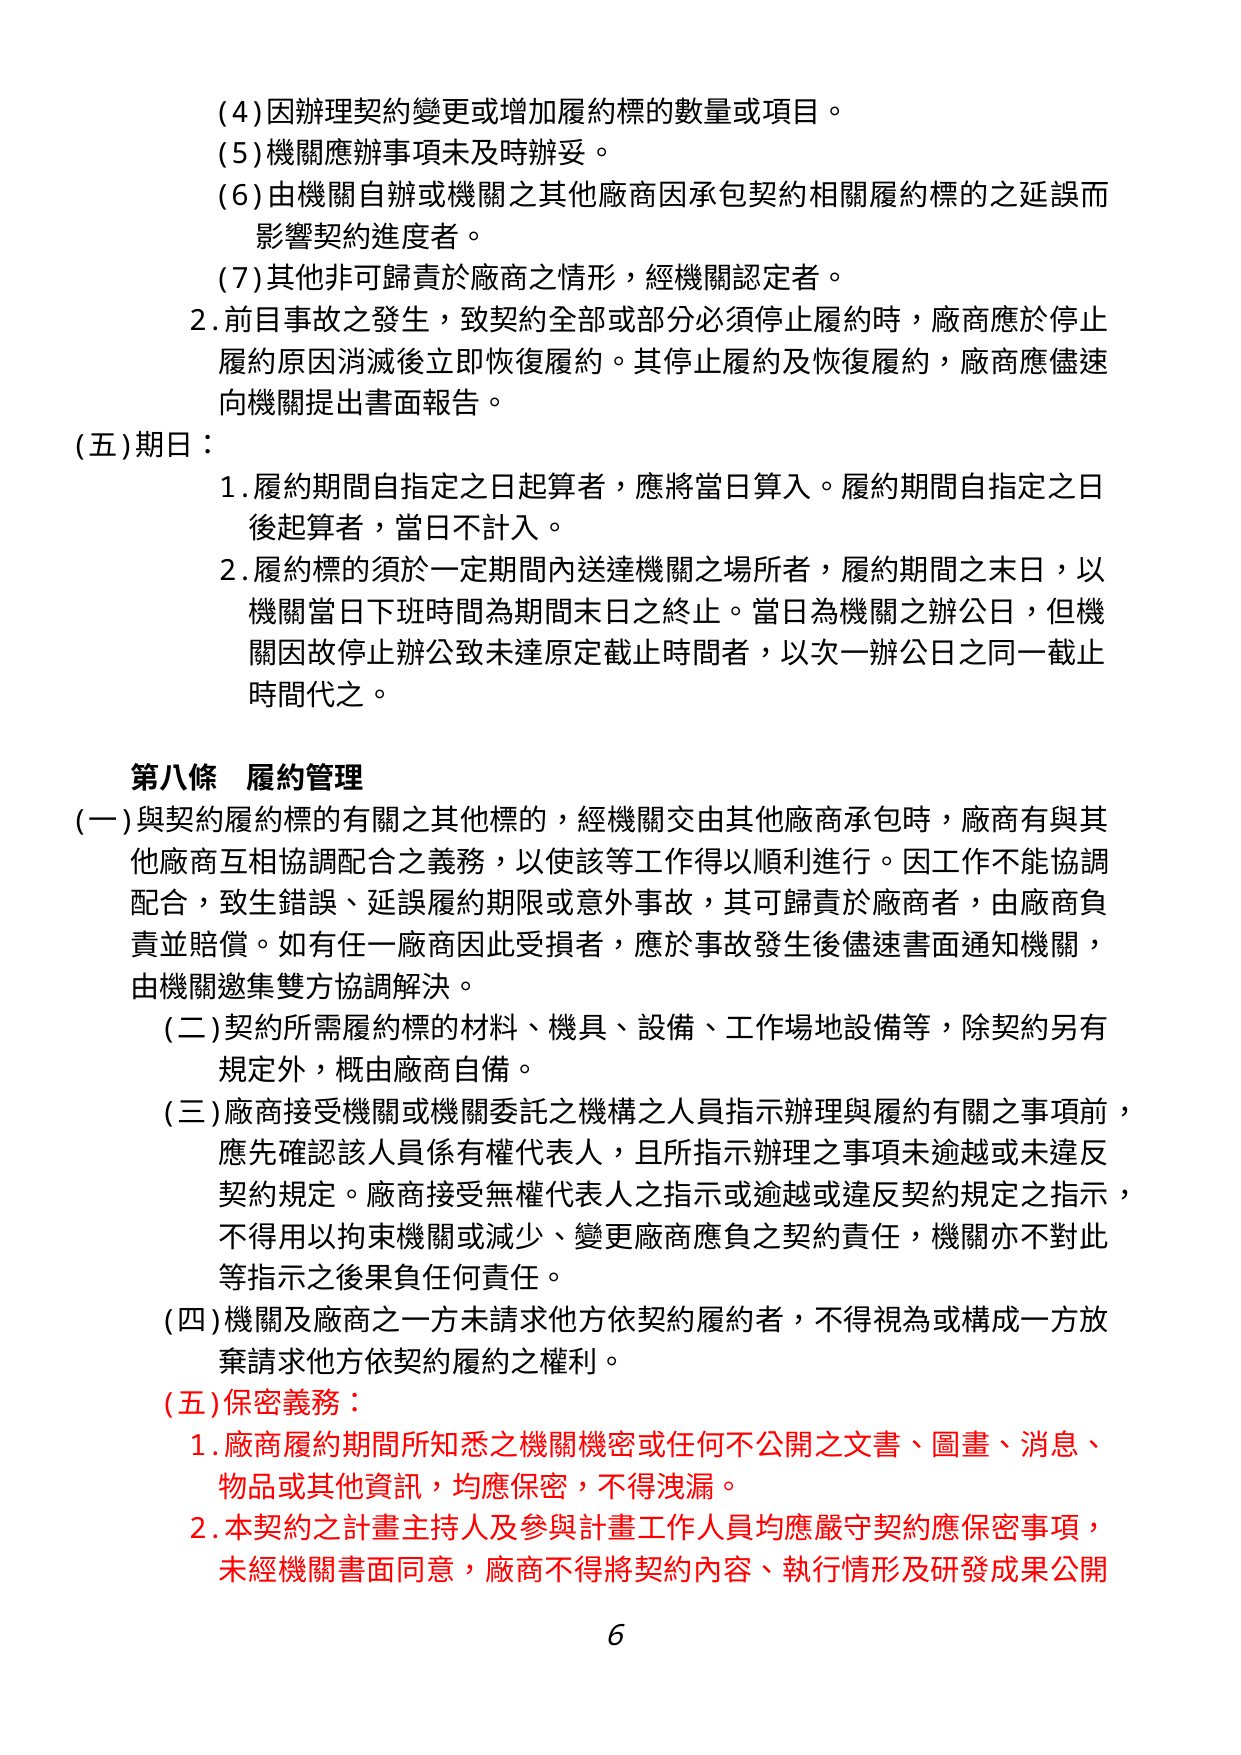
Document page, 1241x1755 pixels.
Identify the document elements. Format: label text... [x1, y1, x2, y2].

text 1.履約期間自指定之日起算者，應將當日算入。履約期間自指定之日後起算者，當日不計入。 [218, 464, 1108, 547]
text (6)由機關自辦或機關之其他廠商因承包契約相關履約標的之延誤而影響契約進度者。 [213, 172, 1110, 255]
text (一)與契約履約標的有關之其他標的，經機關交由其他廠商承包時，廠商有與其他廠商互相協調配合之義務，以使該等工作得以順利進行。因工作不能協調配合，致生錯誤、延誤履約期限或意外事故，其可歸責於廠商者，由廠商負責並賠償。如有任一廠商因此受損者，應於事故發生後儘速書面通知機關，由機關邀集雙方協調解決。 [71, 797, 1110, 1005]
text (五)保密義務： [159, 1380, 1110, 1422]
text (二)契約所需履約標的材料、機具、設備、工作場地設備等，除契約另有規定外，概由廠商自備。 [159, 1005, 1110, 1089]
text (五)期日： [71, 422, 1110, 464]
text (7)其他非可歸責於廠商之情形，經機關認定者。 [213, 255, 1110, 297]
text 第八條 履約管理 [130, 755, 1110, 797]
text (5)機關應辦事項未及時辦妥。 [213, 130, 1110, 172]
text 2.前目事故之發生，致契約全部或部分必須停止履約時，廠商應於停止履約原因消滅後立即恢復履約。其停止履約及恢復履約，廠商應儘速向機關提出書面報告。 [189, 297, 1110, 422]
text 1.廠商履約期間所知悉之機關機密或任何不公開之文書、圖畫、消息、物品或其他資訊，均應保密，不得洩漏。 [189, 1422, 1110, 1505]
text (四)機關及廠商之一方未請求他方依契約履約者，不得視為或構成一方放棄請求他方依契約履約之權利。 [159, 1297, 1110, 1380]
text 2.履約標的須於一定期間內送達機關之場所者，履約期間之末日，以機關當日下班時間為期間末日之終止。當日為機關之辦公日，但機關因故停止辦公致未達原定截止時間者，以次一辦公日之同一截止時間代之。 [218, 547, 1108, 714]
text (三)廠商接受機關或機關委託之機構之人員指示辦理與履約有關之事項前，應先確認該人員係有權代表人，且所指示辦理之事項未逾越或未違反契約規定。廠商接受無權代表人之指示或逾越或違反契約規定之指示，不得用以拘束機關或減少、變更廠商應負之契約責任，機關亦不對此等指示之後果負任何責任。 [159, 1089, 1110, 1297]
text 2.本契約之計畫主持人及參與計畫工作人員均應嚴守契約應保密事項，未經機關書面同意，廠商不得將契約內容、執行情形及研發成果公開 [189, 1505, 1110, 1589]
text (4)因辦理契約變更或增加履約標的數量或項目。 [213, 89, 1110, 130]
